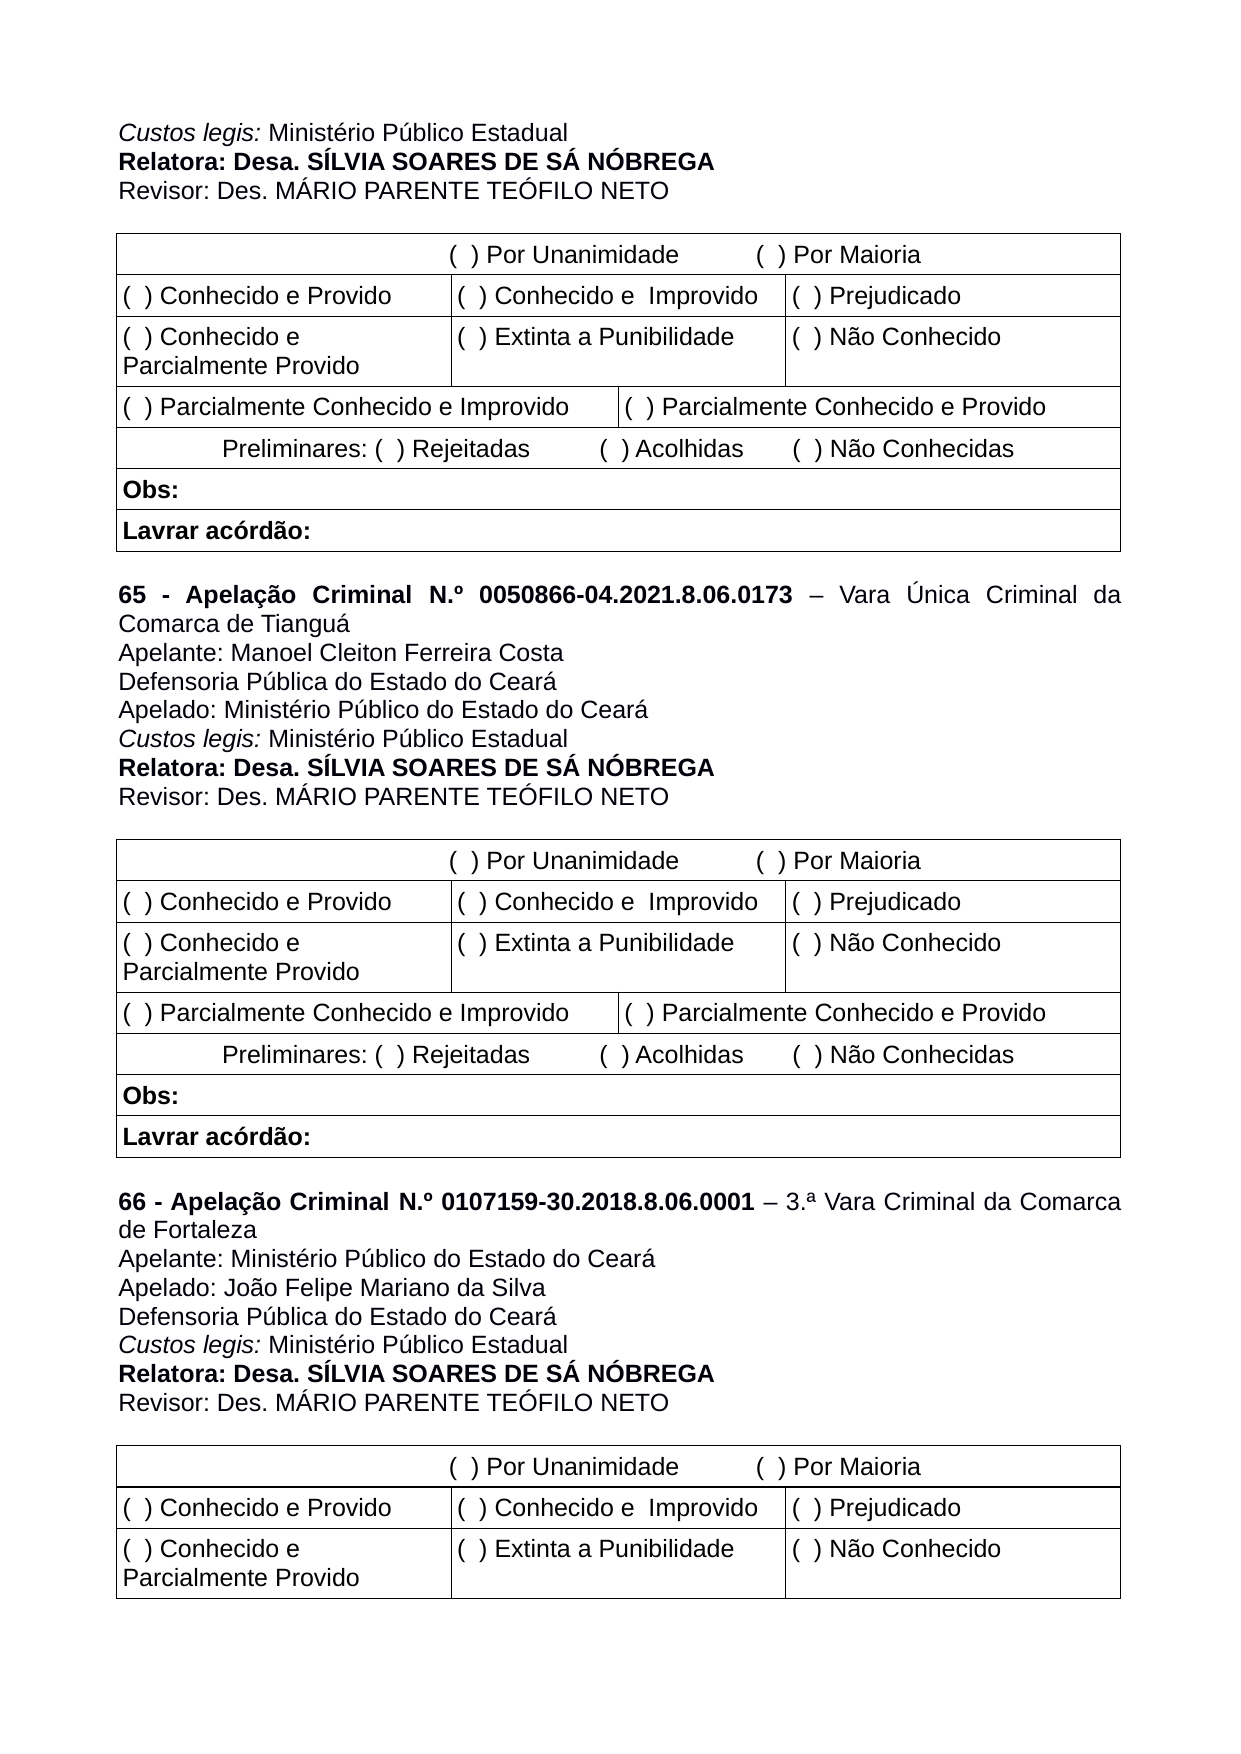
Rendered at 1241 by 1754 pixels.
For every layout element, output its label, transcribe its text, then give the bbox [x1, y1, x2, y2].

text Apelado: João Felipe Mariano da Silva [118, 1273, 1122, 1301]
text Apelante: Ministério Público do Estado do Ceará [118, 1244, 1122, 1273]
table_cell Lavrar acórdão: [117, 1116, 1120, 1157]
table_cell ( ) Prejudicado [786, 275, 1120, 316]
text 66 - Apelação Criminal N.º 0107159-30.2018.8.06.0001 – 3.ª Vara Criminal da Comarca de Fortaleza [118, 1186, 1122, 1244]
table_cell ( ) Prejudicado [786, 1488, 1120, 1528]
text Custos legis: Ministério Público Estadual [118, 1330, 1122, 1359]
text Revisor: Des. MÁRIO PARENTE TEÓFILO NETO [118, 1388, 1122, 1416]
table_cell ( ) Extinta a Punibilidade [452, 1529, 785, 1598]
text Apelante: Manoel Cleiton Ferreira Costa [118, 638, 1122, 667]
table_cell ( ) Não Conhecido [786, 1529, 1120, 1598]
table_cell ( ) Não Conhecido [786, 317, 1120, 386]
table_cell ( ) Conhecido e Provido [117, 275, 451, 316]
text Relatora: Desa. SÍLVIA SOARES DE SÁ NÓBREGA [118, 1359, 1122, 1388]
table_cell ( ) Prejudicado [786, 881, 1120, 922]
table_cell ( ) Conhecido e Improvido [452, 881, 785, 922]
table_header ( ) Por Unanimidade ( ) Por Maioria [117, 840, 1120, 880]
table_cell ( ) Parcialmente Conhecido e Provido [619, 993, 1120, 1033]
table_cell ( ) Parcialmente Conhecido e Provido [619, 387, 1120, 427]
table_cell ( ) Conhecido e Parcialmente Provido [117, 317, 451, 386]
text Relatora: Desa. SÍLVIA SOARES DE SÁ NÓBREGA [118, 753, 1122, 782]
text 65 - Apelação Criminal N.º 0050866-04.2021.8.06.0173 – Vara Única Criminal da Comarca de Tianguá [118, 580, 1122, 638]
table_header ( ) Por Unanimidade ( ) Por Maioria [117, 1446, 1120, 1486]
table_cell ( ) Não Conhecido [786, 923, 1120, 992]
table_cell ( ) Extinta a Punibilidade [452, 923, 785, 992]
text Defensoria Pública do Estado do Ceará [118, 1301, 1122, 1330]
text Custos legis: Ministério Público Estadual [118, 118, 1122, 147]
table_cell ( ) Parcialmente Conhecido e Improvido [117, 387, 618, 427]
text Apelado: Ministério Público do Estado do Ceará [118, 695, 1122, 724]
table_cell Preliminares: ( ) Rejeitadas ( ) Acolhidas ( ) Não Conhecidas [117, 1034, 1120, 1074]
text Defensoria Pública do Estado do Ceará [118, 667, 1122, 695]
table_cell ( ) Conhecido e Provido [117, 1488, 451, 1528]
table_cell ( ) Conhecido e Improvido [452, 1488, 785, 1528]
table_cell ( ) Conhecido e Parcialmente Provido [117, 923, 451, 992]
table_cell Lavrar acórdão: [117, 510, 1120, 551]
table_cell ( ) Parcialmente Conhecido e Improvido [117, 993, 618, 1033]
table_cell Obs: [117, 469, 1120, 509]
table_header ( ) Por Unanimidade ( ) Por Maioria [117, 234, 1120, 274]
table_cell ( ) Conhecido e Improvido [452, 275, 785, 316]
text Revisor: Des. MÁRIO PARENTE TEÓFILO NETO [118, 176, 1122, 204]
text Relatora: Desa. SÍLVIA SOARES DE SÁ NÓBREGA [118, 147, 1122, 176]
table_cell ( ) Extinta a Punibilidade [452, 317, 785, 386]
text Revisor: Des. MÁRIO PARENTE TEÓFILO NETO [118, 782, 1122, 810]
table_cell ( ) Conhecido e Parcialmente Provido [117, 1529, 451, 1598]
table_cell ( ) Conhecido e Provido [117, 881, 451, 922]
table_cell Obs: [117, 1075, 1120, 1115]
text Custos legis: Ministério Público Estadual [118, 724, 1122, 753]
table_cell Preliminares: ( ) Rejeitadas ( ) Acolhidas ( ) Não Conhecidas [117, 428, 1120, 468]
